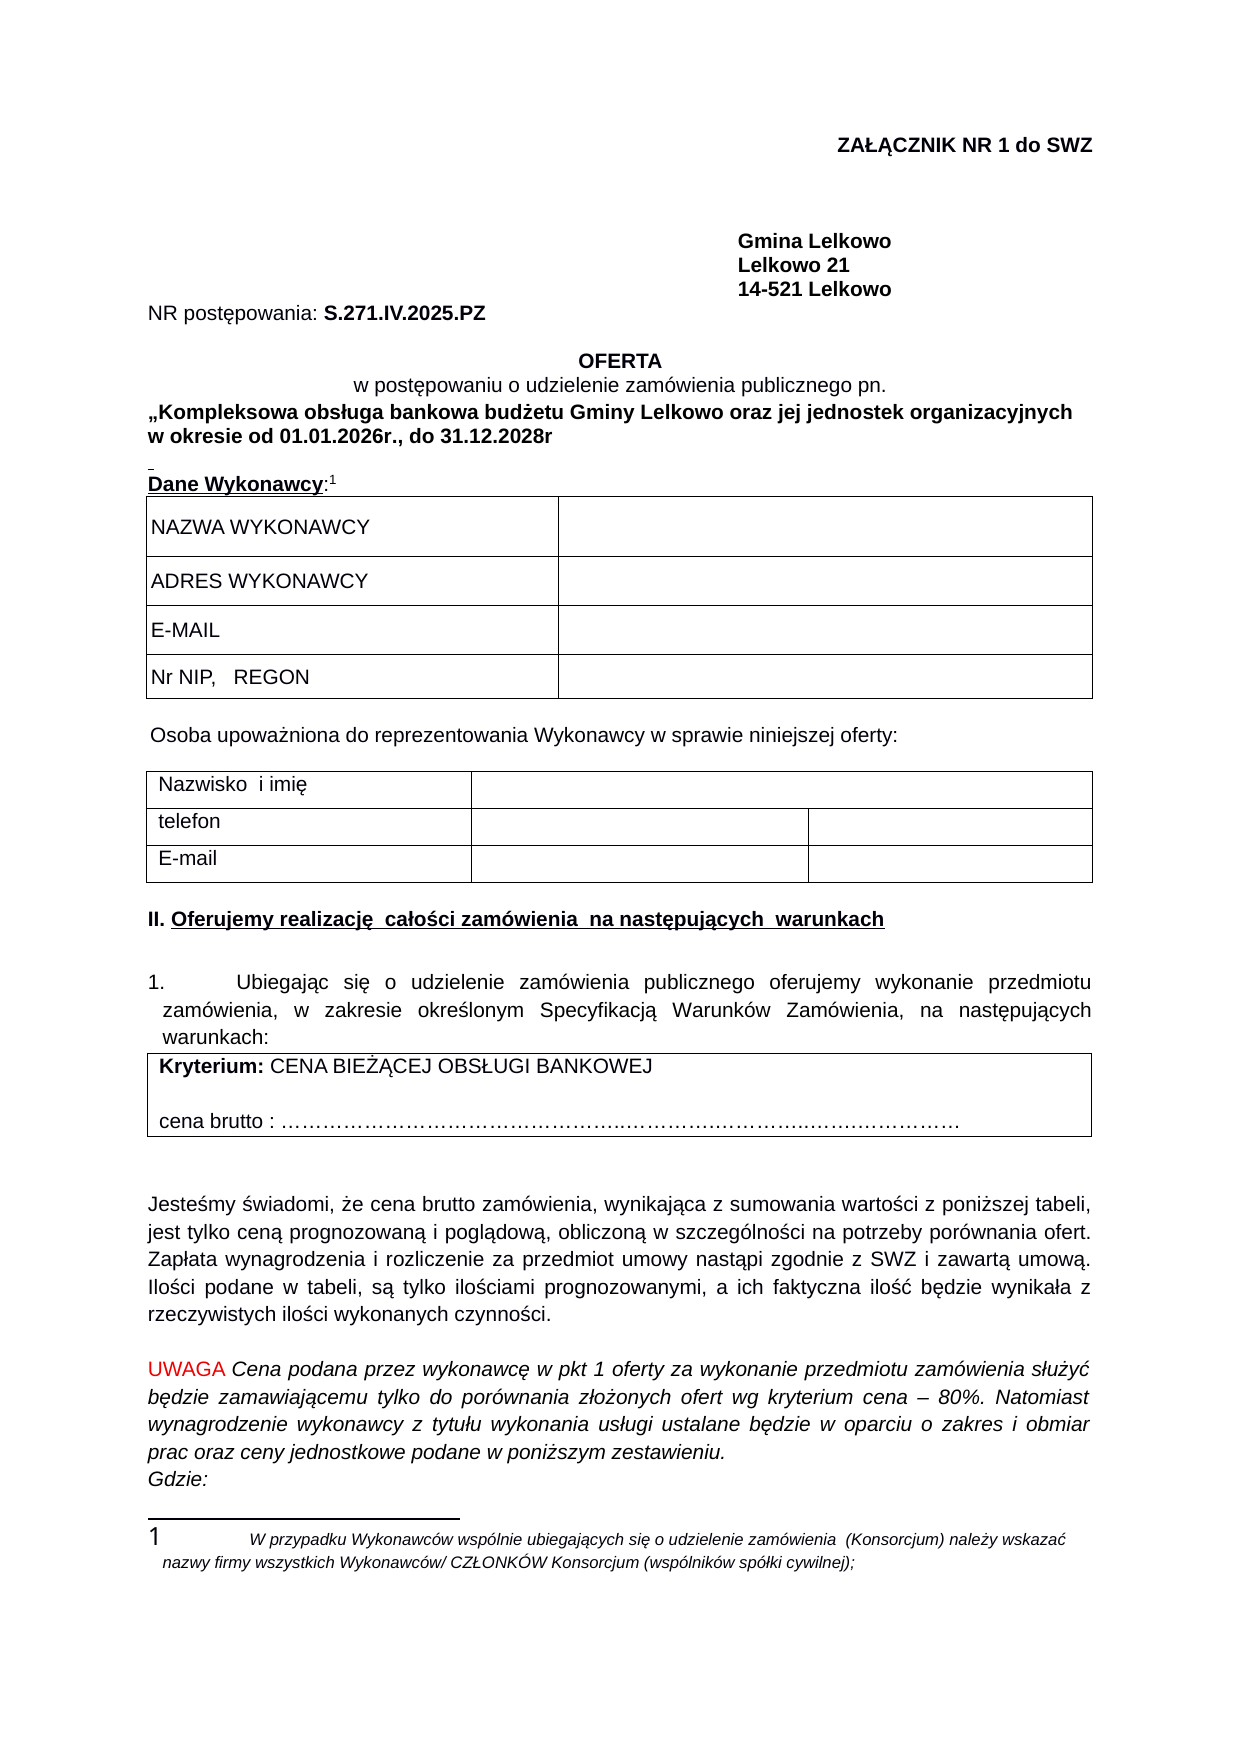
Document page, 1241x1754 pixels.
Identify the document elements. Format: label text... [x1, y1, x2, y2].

table_cell telefon [147, 809, 471, 845]
table_cell ADRES WYKONAWCY [147, 557, 558, 605]
table_header NAZWA WYKONAWCY [147, 497, 558, 556]
table_header [559, 497, 1092, 556]
text „Kompleksowa obsługa bankowa budżetu Gminy Lelkowo oraz jej jednostek organizacyjnych w okresie od 01.01.2026r., do 31.12.2028r [148, 400, 1093, 448]
text Gmina Lelkowo [738, 229, 1093, 253]
table_header [472, 772, 1092, 808]
table_cell [472, 846, 808, 882]
table_cell [559, 655, 1092, 698]
text 14-521 Lelkowo [738, 277, 1093, 301]
table_cell Nr NIP, REGON [147, 655, 558, 698]
table_cell E-MAIL [147, 606, 558, 654]
table_cell [809, 846, 1092, 882]
text Osoba upoważniona do reprezentowania Wykonawcy w sprawie niniejszej oferty: [150, 723, 1064, 747]
table_cell [809, 809, 1092, 845]
text W przypadku Wykonawców wspólnie ubiegających się o udzielenie zamówienia (Konsorcjum) należy wskazać nazwy firmy wszystkich Wykonawców/ CZŁONKÓW Konsorcjum (wspólników spółki cywilnej); [148, 1519, 1093, 1572]
text II. Oferujemy realizację całości zamówienia na następujących warunkach [148, 907, 1093, 931]
text UWAGA Cena podana przez wykonawcę w pkt 1 oferty za wykonanie przedmiotu zamówienia służyć będzie zamawiającemu tylko do porównania złożonych ofert wg kryterium cena – 80%. Natomiast wynagrodzenie wykonawcy z tytułu wykonania usługi ustalane będzie w oparciu o zakres i obmiar prac oraz ceny jednostkowe podane w poniższym zestawieniu. [148, 1357, 1093, 1464]
text Lelkowo 21 [738, 253, 1093, 277]
text w postępowaniu o udzielenie zamówienia publicznego pn. [148, 372, 1093, 396]
table_cell [559, 606, 1092, 654]
list Ubiegając się o udzielenie zamówienia publicznego oferujemy wykonanie przedmiotu zamówienia, w zakresie określonym Specyfikacją Warunków Zamówienia, na następujących warunkach: [148, 970, 1093, 1049]
table_cell E-mail [147, 846, 471, 882]
table_cell [559, 557, 1092, 605]
text Jesteśmy świadomi, że cena brutto zamówienia, wynikająca z sumowania wartości z poniższej tabeli, jest tylko ceną prognozowaną i poglądową, obliczoną w szczególności na potrzeby porównania ofert. Zapłata wynagrodzenia i rozliczenie za przedmiot umowy nastąpi zgodnie z SWZ i zawartą umową. Ilości podane w tabeli, są tylko ilościami prognozowanymi, a ich faktyczna ilość będzie wynikała z rzeczywistych ilości wykonanych czynności. [148, 1192, 1093, 1326]
text ZAŁĄCZNIK NR 1 do SWZ [148, 133, 1093, 157]
text Gdzie: [148, 1467, 1093, 1491]
table_header Nazwisko i imię [147, 772, 471, 808]
text Dane Wykonawcy: [148, 472, 1093, 496]
text OFERTA [148, 348, 1093, 372]
table_cell [472, 809, 808, 845]
table_header Kryterium: CENA BIEŻĄCEJ OBSŁUGI BANKOWEJ cena brutto : …………………………………………..………….…………..…….…………… [148, 1054, 1091, 1136]
text NR postępowania: S.271.IV.2025.PZ [148, 301, 1093, 324]
